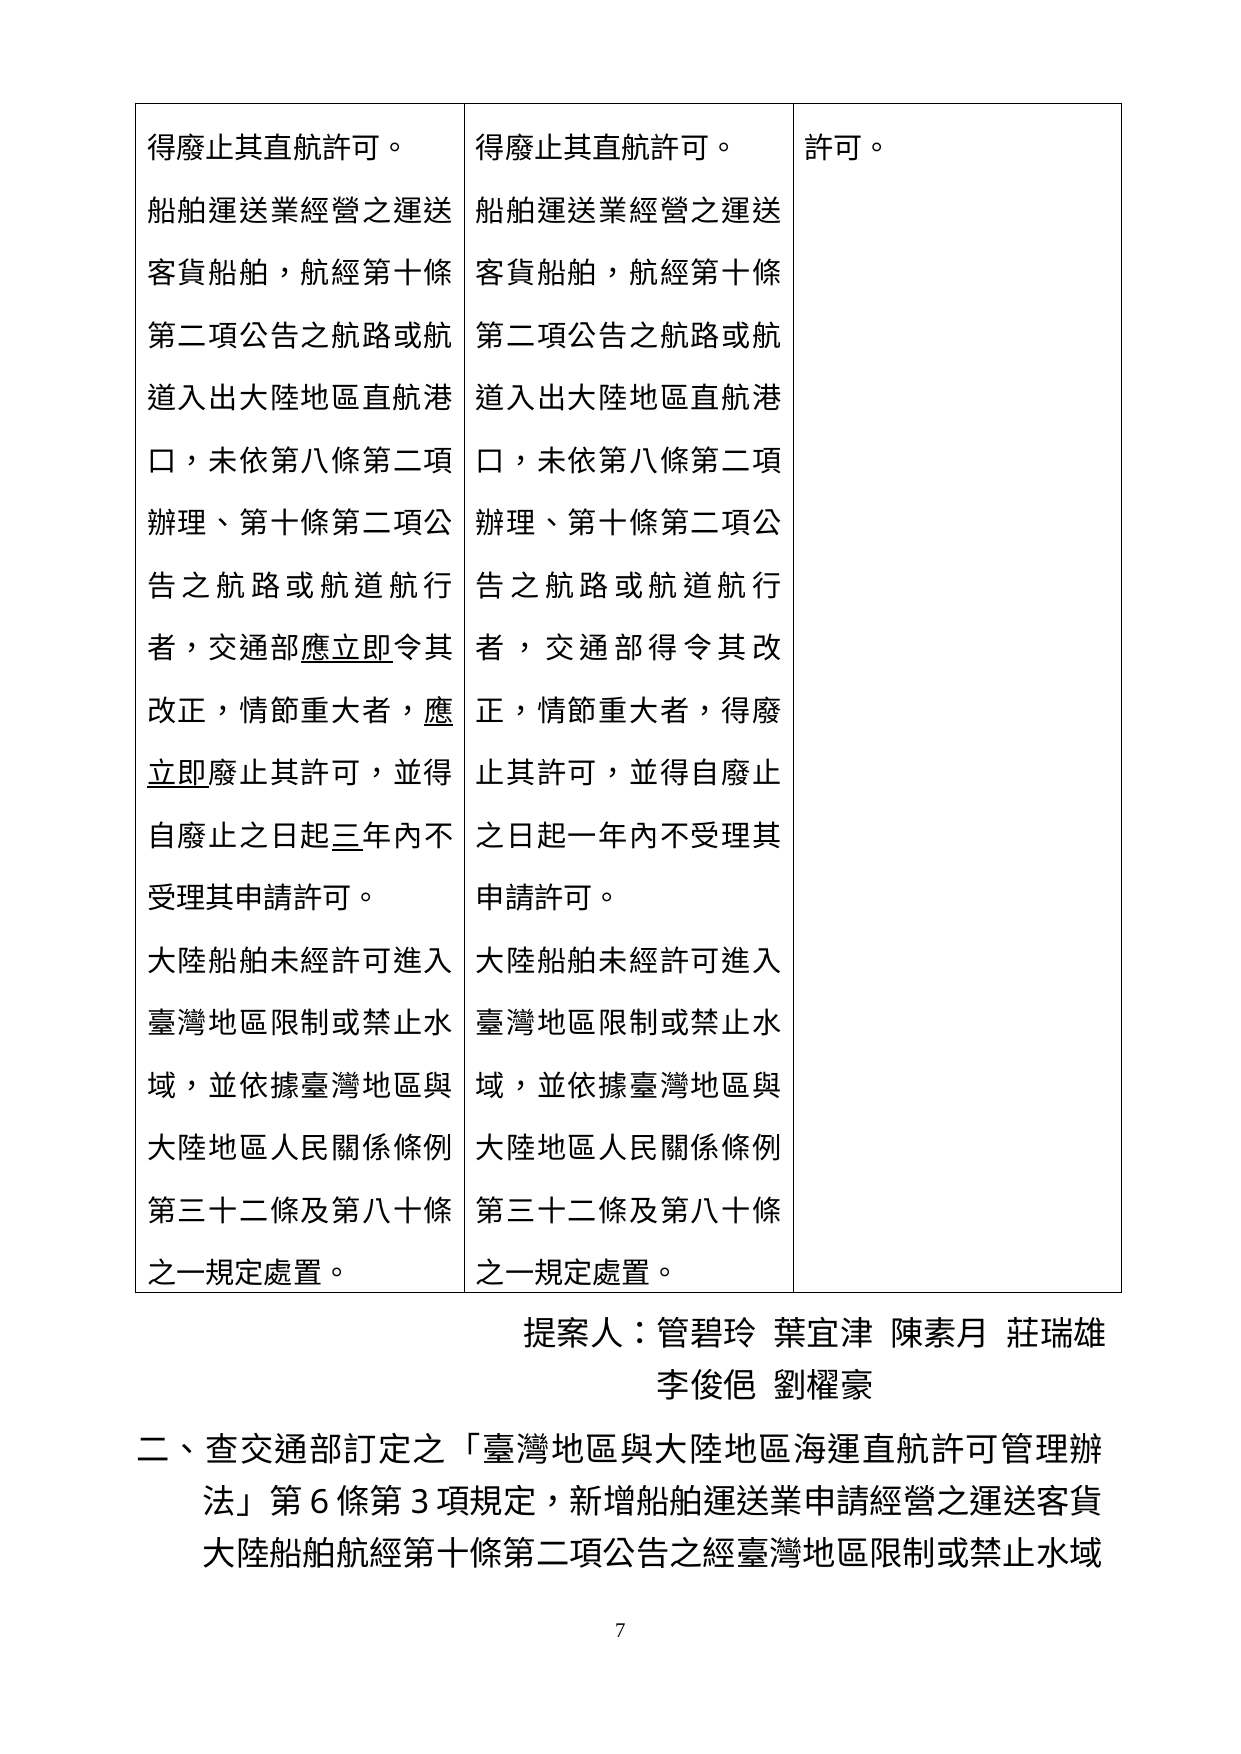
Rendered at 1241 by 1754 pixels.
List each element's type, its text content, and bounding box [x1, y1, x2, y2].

table_cell 得廢止其直航許可。 船舶運送業經營之運送客貨船舶，航經第十條第二項公告之航路或航道入出大陸地區直航港口，未依第八條第二項辦理、第十條第二項公告之航路或航道航行者，交通部得令其改正，情節重大者，得廢止其許可，並得自廢止之日起一年內不受理其申請許可。 大陸船舶未經許可進入臺灣地區限制或禁止水域，並依據臺灣地區與大陸地區人民關係條例第三十二條及第八十條之一規定處置。 [465, 104, 793, 1292]
text 提案人：管碧玲 葉宜津 陳素月 莊瑞雄李俊俋 劉櫂豪 [523, 1304, 1117, 1408]
table_cell 得廢止其直航許可。 船舶運送業經營之運送客貨船舶，航經第十條第二項公告之航路或航道入出大陸地區直航港口，未依第八條第二項辦理、第十條第二項公告之航路或航道航行者，交通部應立即令其改正，情節重大者，應立即廢止其許可，並得自廢止之日起三年內不受理其申請許可。 大陸船舶未經許可進入臺灣地區限制或禁止水域，並依據臺灣地區與大陸地區人民關係條例第三十二條及第八十條之一規定處置。 [136, 104, 464, 1292]
text 二、查交通部訂定之「臺灣地區與大陸地區海運直航許可管理辦法」第6條第3項規定，新增船舶運送業申請經營之運送客貨大陸船舶航經第十條第二項公告之經臺灣地區限制或禁止水域入出大陸地區直航港口之航路或航道航行，僅須向航港局申請許可，經航港局許可即可航行；然上開辦法非僅為兩岸直航航線申請，更事涉危及該等水域水文機敏資料及國家安全。爰此，依據立法院職權行使法第62條第1項規定，要求原訂頒機關針對「臺灣地區與大陸地區海運直航許可管理辦法」第6條第3項應予更正，更正為「船舶運送業申請經營之運送客貨大陸船舶航經第十條第二項公告之航路或航道入出大陸地區直航港口者，應檢附申請書及相關文書，逐船逐航次向航港局申請許可；許可內容變更時，亦同。」，並於未為更正前，主管機關不得執行。 [136, 1419, 1104, 1576]
table_cell 許可。 [794, 104, 1121, 1292]
